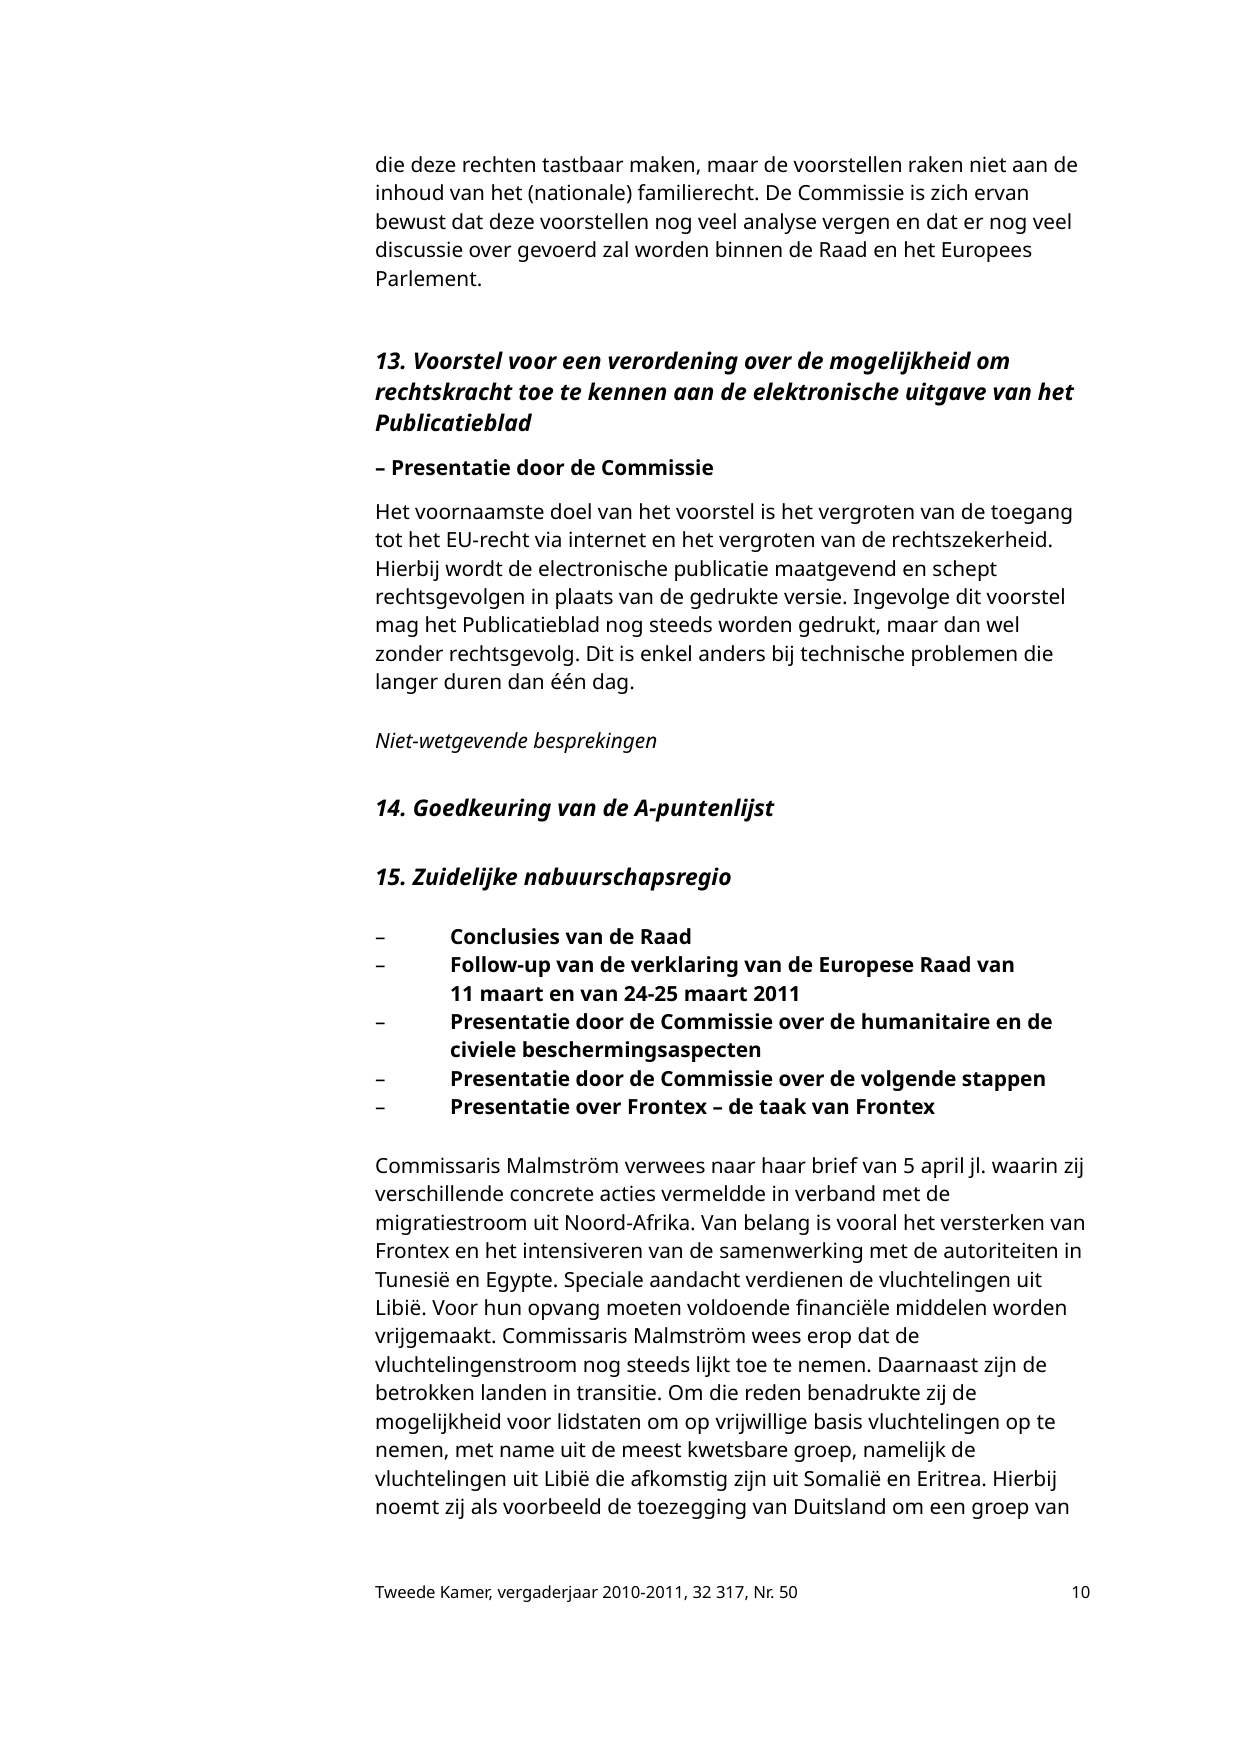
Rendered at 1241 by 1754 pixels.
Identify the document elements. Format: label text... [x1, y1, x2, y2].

list Presentatie door de Commissie over de volgende stappen [375, 1064, 1090, 1092]
list Follow-up van de verklaring van de Europese Raad van 11 maart en van 24-25 maart 2011 [375, 950, 1090, 1007]
text Het voornaamste doel van het voorstel is het vergroten van de toegang tot het EU-recht via internet en het vergroten van de rechtszekerheid. Hierbij wordt de electronische publicatie maatgevend en schept rechtsgevolgen in plaats van de gedrukte versie. Ingevolge dit voorstel mag het Publicatieblad nog steeds worden gedrukt, maar dan wel zonder rechtsgevolg. Dit is enkel anders bij technische problemen die langer duren dan één dag. [375, 497, 1090, 696]
subtitle 15. Zuidelijke nabuurschapsregio [375, 861, 1090, 892]
list Conclusies van de Raad [375, 922, 1090, 950]
list Presentatie over Frontex – de taak van Frontex [375, 1092, 1090, 1121]
text – Presentatie door de Commissie [375, 453, 1090, 482]
text die deze rechten tastbaar maken, maar de voorstellen raken niet aan de inhoud van het (nationale) familierecht. De Commissie is zich ervan bewust dat deze voorstellen nog veel analyse vergen en dat er nog veel discussie over gevoerd zal worden binnen de Raad en het Europees Parlement. [375, 150, 1090, 292]
text Niet-wetgevende besprekingen [375, 726, 1090, 754]
subtitle 13. Voorstel voor een verordening over de mogelijkheid om rechtskracht toe te kennen aan de elektronische uitgave van het Publicatieblad [375, 345, 1090, 438]
subtitle 14. Goedkeuring van de A-puntenlijst [375, 792, 1090, 823]
text Commissaris Malmström verwees naar haar brief van 5 april jl. waarin zij verschillende concrete acties vermeldde in verband met de migratiestroom uit Noord-Afrika. Van belang is vooral het versterken van Frontex en het intensiveren van de samenwerking met de autoriteiten in Tunesië en Egypte. Speciale aandacht verdienen de vluchtelingen uit Libië. Voor hun opvang moeten voldoende financiële middelen worden vrijgemaakt. Commissaris Malmström wees erop dat de vluchtelingenstroom nog steeds lijkt toe te nemen. Daarnaast zijn de betrokken landen in transitie. Om die reden benadrukte zij de mogelijkheid voor lidstaten om op vrijwillige basis vluchtelingen op te nemen, met name uit de meest kwetsbare groep, namelijk de vluchtelingen uit Libië die afkomstig zijn uit Somalië en Eritrea. Hierbij noemt zij als voorbeeld de toezegging van Duitsland om een groep van [375, 1151, 1090, 1521]
list Presentatie door de Commissie over de humanitaire en de civiele beschermingsaspecten [375, 1007, 1090, 1064]
